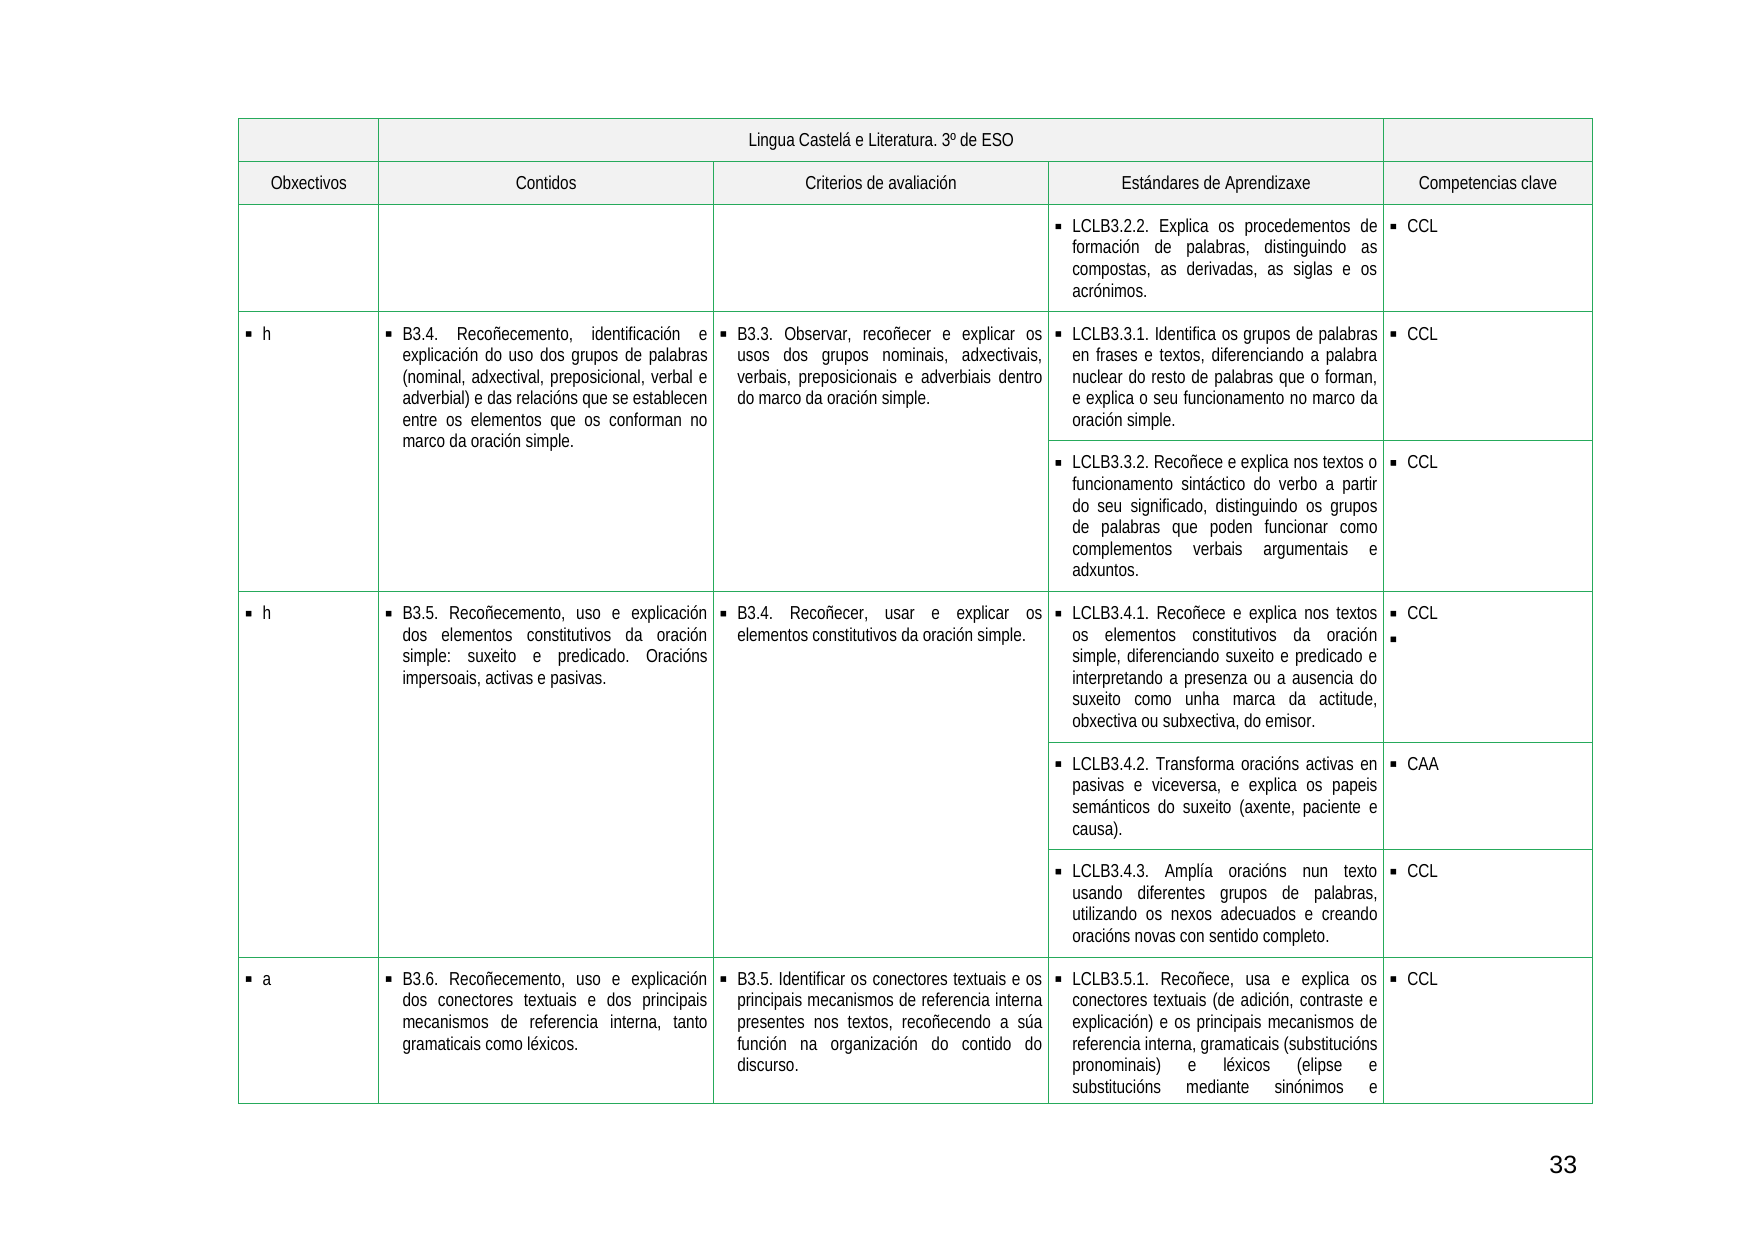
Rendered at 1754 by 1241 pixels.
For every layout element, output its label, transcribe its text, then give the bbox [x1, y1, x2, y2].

table_cell LCLB3.5.1. Recoñece, usa e explica os conectores textuais (de adición, contraste e explicación) e os principais mecanismos de referencia interna, gramaticais (substitucións pronominais) e léxicos (elipse e substitucións mediante sinónimos e [1049, 958, 1383, 1103]
table_cell CCL [1384, 205, 1592, 311]
table_cell B3.3. Observar, recoñecer e explicar os usos dos grupos nominais, adxectivais, verbais, preposicionais e adverbiais dentro do marco da oración simple. [714, 312, 1048, 591]
table_cell B3.4. Recoñecer, usar e explicar os elementos constitutivos da oración simple. [714, 592, 1048, 957]
table_cell LCLB3.4.2. Transforma oracións activas en pasivas e viceversa, e explica os papeis semánticos do suxeito (axente, paciente e causa). [1049, 743, 1383, 849]
table_cell Criterios de avaliación [714, 162, 1048, 204]
table_cell Estándares de Aprendizaxe [1049, 162, 1383, 204]
table_cell LCLB3.3.2. Recoñece e explica nos textos o funcionamento sintáctico do verbo a partir do seu significado, distinguindo os grupos de palabras que poden funcionar como complementos verbais argumentais e adxuntos. [1049, 441, 1383, 591]
table_cell Contidos [379, 162, 713, 204]
table_cell [239, 205, 378, 311]
table_cell h [239, 592, 378, 957]
table_header Lingua Castelá e Literatura. 3º de ESO [379, 119, 1383, 161]
table_cell B3.4. Recoñecemento, identificación e explicación do uso dos grupos de palabras (nominal, adxectival, preposicional, verbal e adverbial) e das relacións que se establecen entre os elementos que os conforman no marco da oración simple. [379, 312, 713, 591]
table_cell B3.5. Identificar os conectores textuais e os principais mecanismos de referencia interna presentes nos textos, recoñecendo a súa función na organización do contido do discurso. [714, 958, 1048, 1103]
table_cell CCL [1384, 592, 1592, 742]
table_cell CCL [1384, 958, 1592, 1103]
table_cell [714, 205, 1048, 311]
table_cell CCL [1384, 441, 1592, 591]
table_cell CCL [1384, 850, 1592, 957]
table_cell Competencias clave [1384, 162, 1592, 204]
table_cell B3.5. Recoñecemento, uso e explicación dos elementos constitutivos da oración simple: suxeito e predicado. Oracións impersoais, activas e pasivas. [379, 592, 713, 957]
table_cell B3.6. Recoñecemento, uso e explicación dos conectores textuais e dos principais mecanismos de referencia interna, tanto gramaticais como léxicos. [379, 958, 713, 1103]
table_cell LCLB3.4.3. Amplía oracións nun texto usando diferentes grupos de palabras, utilizando os nexos adecuados e creando oracións novas con sentido completo. [1049, 850, 1383, 957]
table_cell h [239, 312, 378, 591]
table_header [1384, 119, 1592, 161]
table_cell CAA [1384, 743, 1592, 849]
table_cell a [239, 958, 378, 1103]
table_cell LCLB3.2.2. Explica os procedementos de formación de palabras, distinguindo as compostas, as derivadas, as siglas e os acrónimos. [1049, 205, 1383, 311]
table_cell LCLB3.4.1. Recoñece e explica nos textos os elementos constitutivos da oración simple, diferenciando suxeito e predicado e interpretando a presenza ou a ausencia do suxeito como unha marca da actitude, obxectiva ou subxectiva, do emisor. [1049, 592, 1383, 742]
table_header [239, 119, 378, 161]
table_cell LCLB3.3.1. Identifica os grupos de palabras en frases e textos, diferenciando a palabra nuclear do resto de palabras que o forman, e explica o seu funcionamento no marco da oración simple. [1049, 312, 1383, 440]
table_cell [379, 205, 713, 311]
table_cell Obxectivos [239, 162, 378, 204]
table_cell CCL [1384, 312, 1592, 440]
